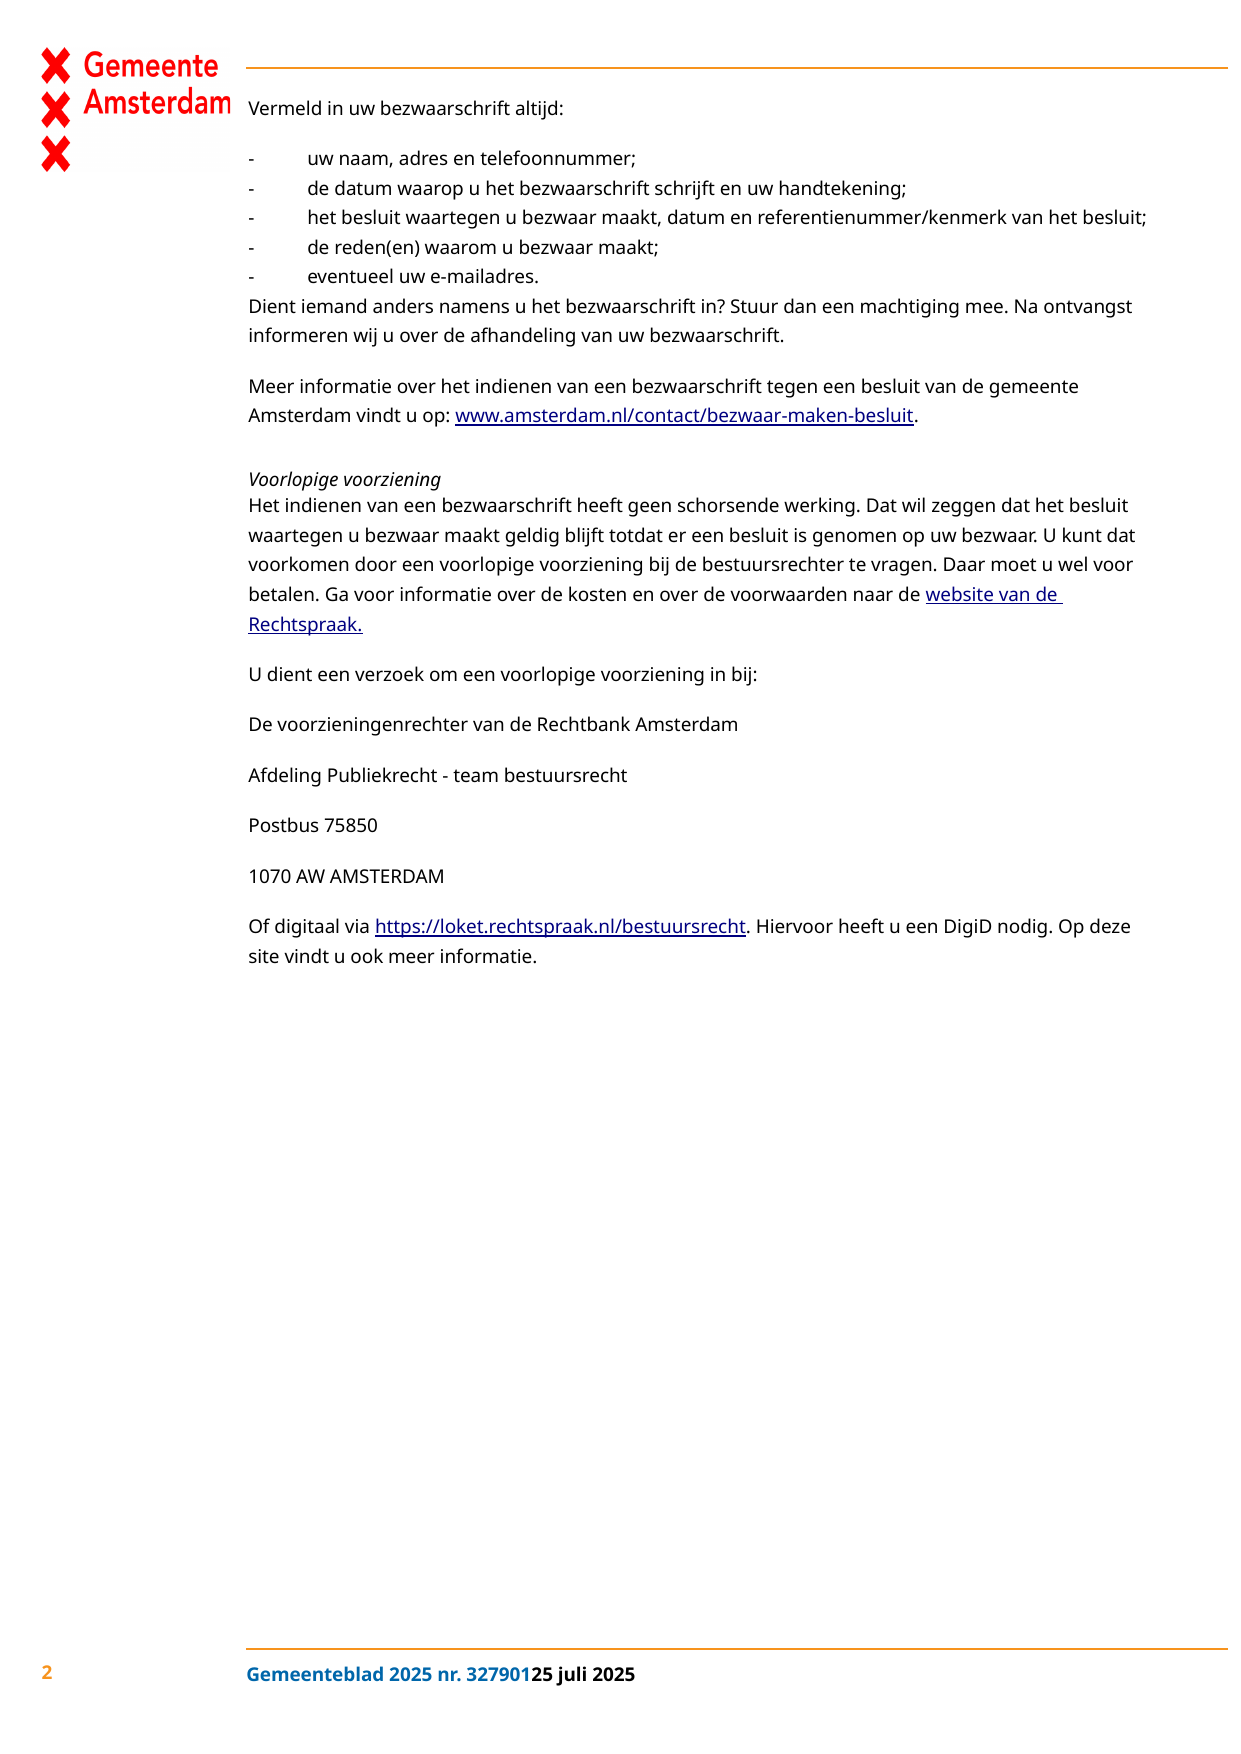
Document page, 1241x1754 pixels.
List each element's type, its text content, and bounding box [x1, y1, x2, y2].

list de reden(en) waarom u bezwaar maakt; [248, 234, 1152, 260]
text Afdeling Publiekrecht - team bestuursrecht [248, 762, 1152, 788]
text Meer informatie over het indienen van een bezwaarschrift tegen een besluit van de gemeente Amsterdam vindt u op: www.amsterdam.nl/contact/bezwaar-maken-besluit. [248, 373, 1152, 428]
text U dient een verzoek om een voorlopige voorziening in bij: [248, 661, 1152, 687]
text Of digitaal via https://loket.rechtspraak.nl/bestuursrecht. Hiervoor heeft u een DigiD nodig. Op deze site vindt u ook meer informatie. [248, 913, 1152, 968]
list de datum waarop u het bezwaarschrift schrijft en uw handtekening; [248, 175, 1152, 201]
list eventueel uw e-mailadres. [248, 263, 1152, 289]
text Voorlopige voorziening [248, 467, 1152, 492]
picture [41, 47, 231, 172]
text Postbus 75850 [248, 812, 1152, 838]
text Dient iemand anders namens u het bezwaarschrift in? Stuur dan een machtiging mee. Na ontvangst informeren wij u over de afhandeling van uw bezwaarschrift. [248, 293, 1152, 348]
list het besluit waartegen u bezwaar maakt, datum en referentienummer/kenmerk van het besluit; [248, 204, 1152, 230]
text Het indienen van een bezwaarschrift heeft geen schorsende werking. Dat wil zeggen dat het besluit waartegen u bezwaar maakt geldig blijft totdat er een besluit is genomen op uw bezwaar. U kunt dat voorkomen door een voorlopige voorziening bij de bestuursrechter te vragen. Daar moet u wel voor betalen. Ga voor informatie over de kosten en over de voorwaarden naar de website van de Rechtspraak. [248, 492, 1152, 636]
text Vermeld in uw bezwaarschrift altijd: [248, 95, 1152, 121]
list uw naam, adres en telefoonnummer; [248, 145, 1152, 171]
text 1070 AW AMSTERDAM [248, 863, 1152, 888]
text De voorzieningenrechter van de Rechtbank Amsterdam [248, 712, 1152, 737]
